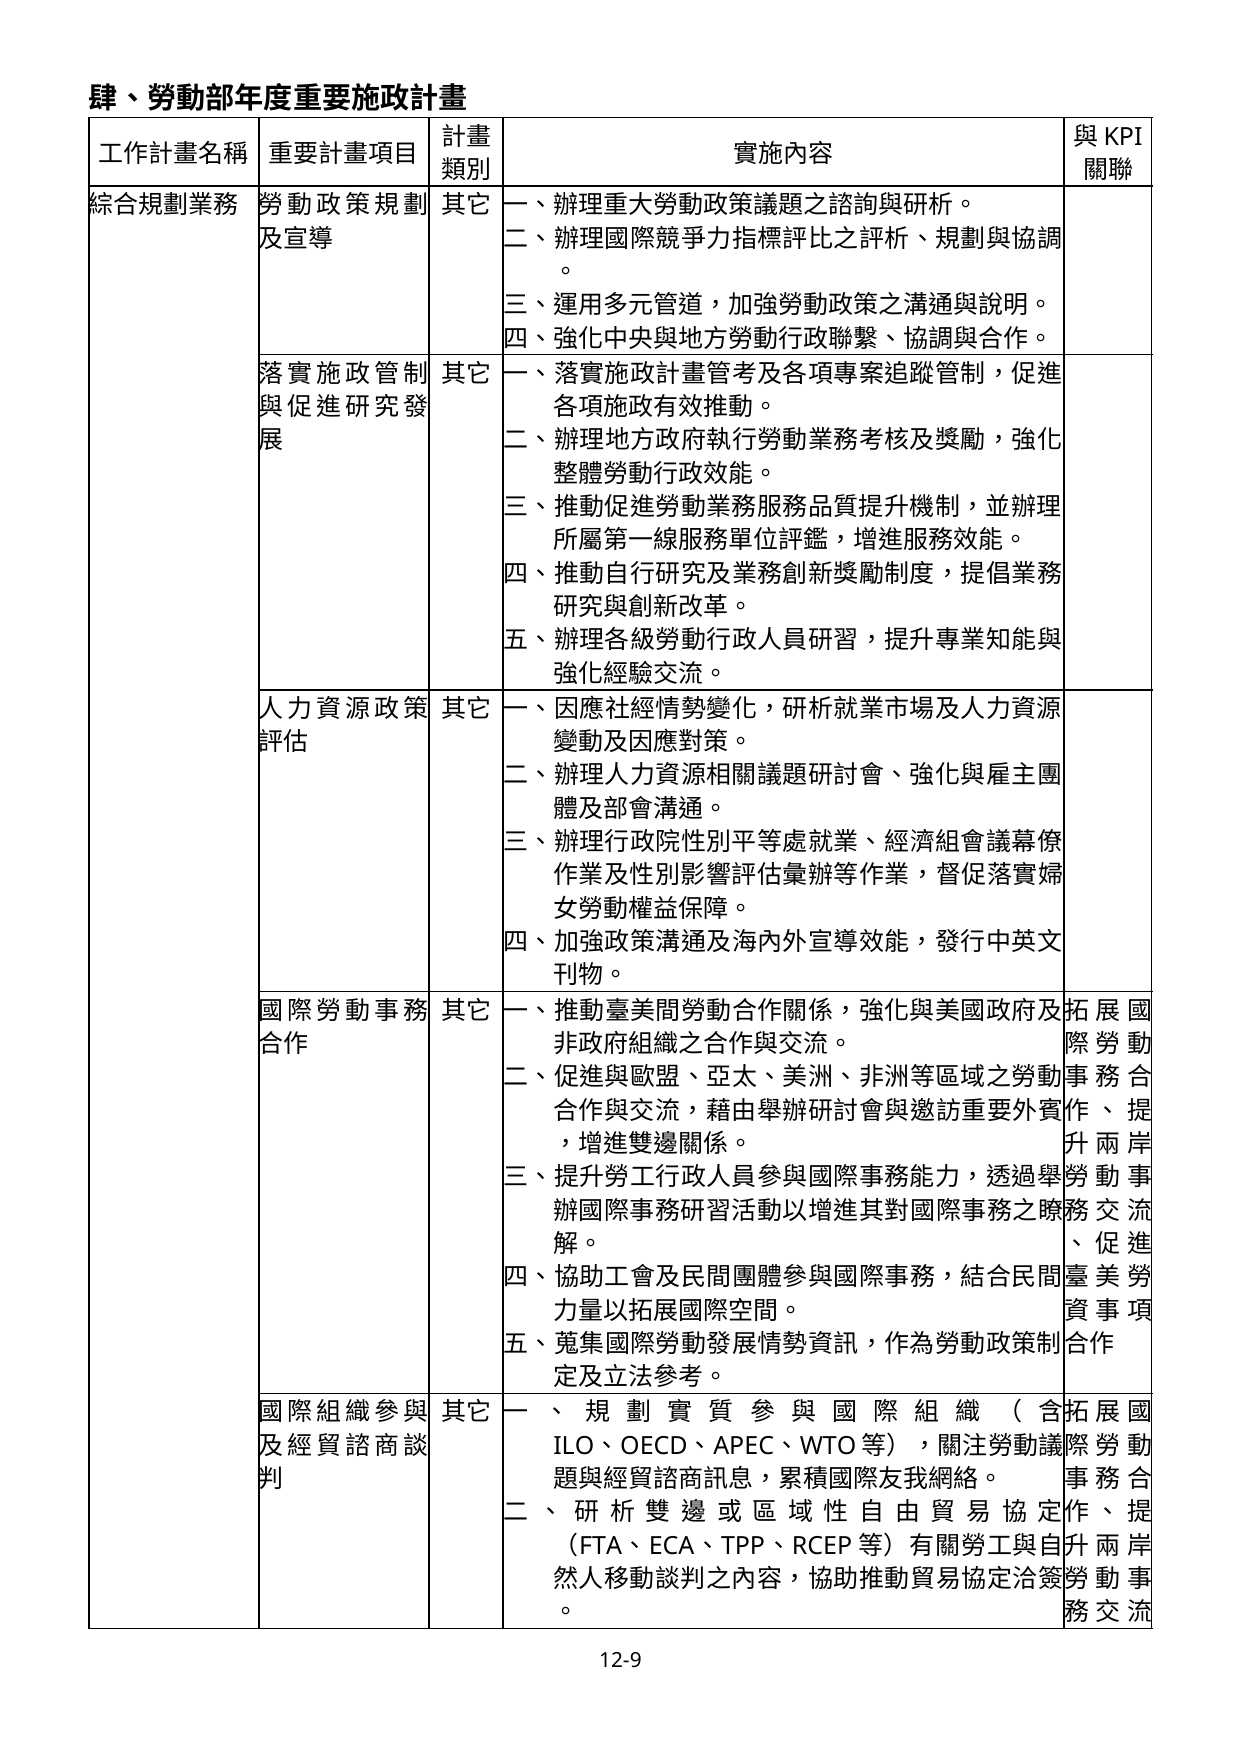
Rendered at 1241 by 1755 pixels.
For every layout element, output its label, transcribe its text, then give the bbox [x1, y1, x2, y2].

table_cell 其它 [430, 691, 502, 991]
table_cell 其它 [430, 992, 502, 1392]
table_cell 拓展國際勞動事務合作、提升兩岸勞動事務交流 [1065, 1394, 1151, 1627]
table_cell 勞動政策規劃及宣導 [260, 187, 428, 354]
table_cell 一、辦理重大勞動政策議題之諮詢與研析。 二、辦理國際競爭力指標評比之評析、規劃與協調。 三、運用多元管道，加強勞動政策之溝通與說明。 四、強化中央與地方勞動行政聯繫、協調與合作。 [504, 187, 1063, 354]
table_cell 國際組織參與及經貿諮商談判 [260, 1394, 428, 1627]
table_header 重要計畫項目 [260, 118, 428, 185]
table_cell [1065, 187, 1151, 354]
table_cell 人力資源政策評估 [260, 691, 428, 991]
table_cell 國際勞動事務合作 [260, 992, 428, 1392]
table_cell [1065, 355, 1151, 689]
table_cell 一、因應社經情勢變化，研析就業市場及人力資源變動及因應對策。 二、辦理人力資源相關議題研討會、強化與雇主團體及部會溝通。 三、辦理行政院性別平等處就業、經濟組會議幕僚作業及性別影響評估彙辦等作業，督促落實婦女勞動權益保障。 四、加強政策溝通及海內外宣導效能，發行中英文刊物。 [504, 691, 1063, 991]
table_cell 落實施政管制與促進研究發展 [260, 355, 428, 689]
table_cell 其它 [430, 355, 502, 689]
table_cell 其它 [430, 187, 502, 354]
table_cell 拓展國際勞動事務合作、提升兩岸勞動事務交流、促進臺美勞資事項合作 [1065, 992, 1151, 1392]
table_header 實施內容 [504, 118, 1063, 185]
table_header 與KPI關聯 [1065, 118, 1151, 185]
text 肆、勞動部年度重要施政計畫 [89, 75, 1152, 117]
table_cell 其它 [430, 1394, 502, 1627]
table_cell 一、推動臺美間勞動合作關係，強化與美國政府及非政府組織之合作與交流。 二、促進與歐盟、亞太、美洲、非洲等區域之勞動合作與交流，藉由舉辦研討會與邀訪重要外賓，增進雙邊關係。 三、提升勞工行政人員參與國際事務能力，透過舉辦國際事務研習活動以增進其對國際事務之瞭解。 四、協助工會及民間團體參與國際事務，結合民間力量以拓展國際空間。 五、蒐集國際勞動發展情勢資訊，作為勞動政策制定及立法參考。 [504, 992, 1063, 1392]
table_cell 綜合規劃業務 [90, 187, 258, 1627]
table_header 工作計畫名稱 [90, 118, 258, 185]
table_header 計畫類別 [430, 118, 502, 185]
table_cell 一、落實施政計畫管考及各項專案追蹤管制，促進各項施政有效推動。 二、辦理地方政府執行勞動業務考核及獎勵，強化整體勞動行政效能。 三、推動促進勞動業務服務品質提升機制，並辦理所屬第一線服務單位評鑑，增進服務效能。 四、推動自行研究及業務創新獎勵制度，提倡業務研究與創新改革。 五、辦理各級勞動行政人員研習，提升專業知能與強化經驗交流。 [504, 355, 1063, 689]
table_cell 一、規劃實質參與國際組織（含ILO、OECD、APEC、WTO等），關注勞動議題與經貿諮商訊息，累積國際友我網絡。 二、研析雙邊或區域性自由貿易協定（FTA、ECA、TPP、RCEP等）有關勞工與自然人移動談判之內容，協助推動貿易協定洽簽。 [504, 1394, 1063, 1627]
table_cell [1065, 691, 1151, 991]
